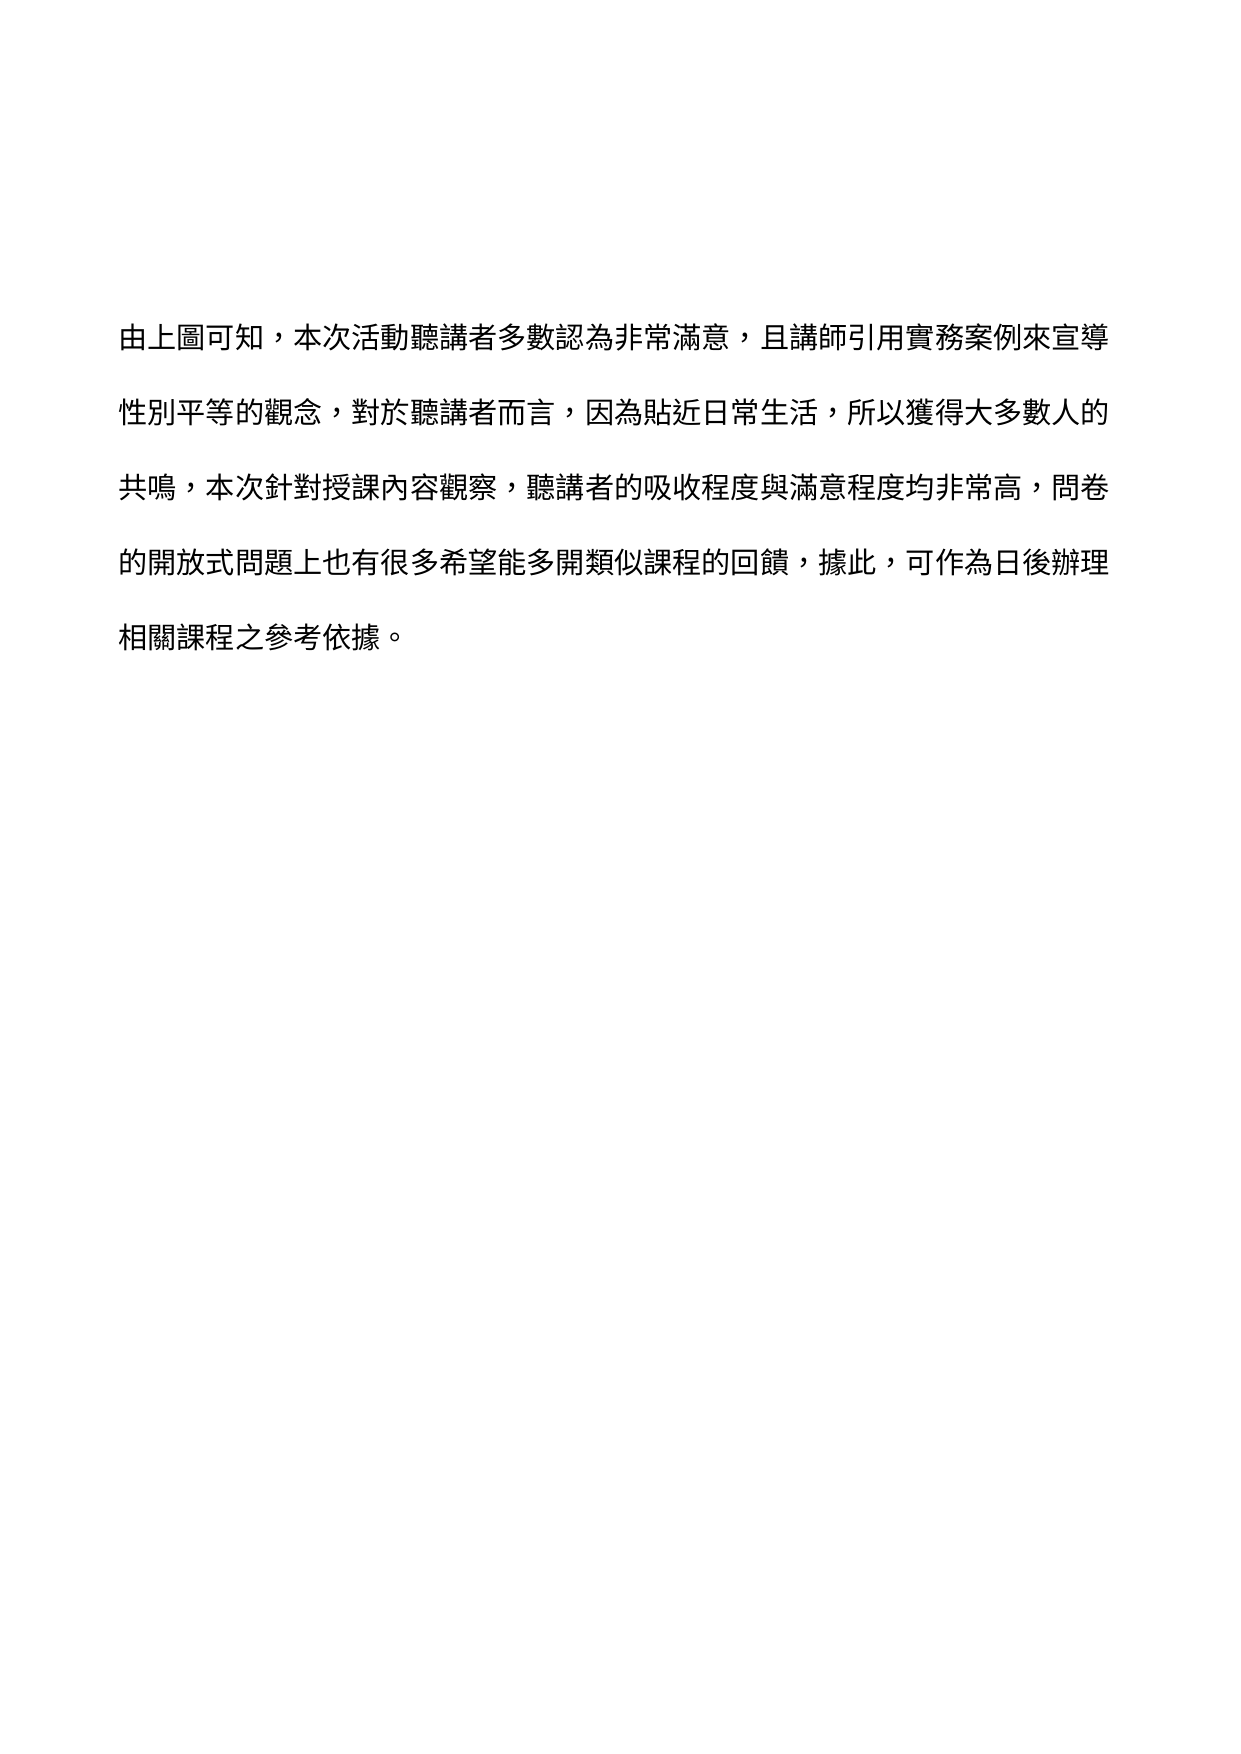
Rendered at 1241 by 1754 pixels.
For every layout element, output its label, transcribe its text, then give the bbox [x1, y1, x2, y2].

text 由上圖可知，本次活動聽講者多數認為非常滿意，且講師引用實務案例來宣導性別平等的觀念，對於聽講者而言，因為貼近日常生活，所以獲得大多數人的共鳴，本次針對授課內容觀察，聽講者的吸收程度與滿意程度均非常高，問卷的開放式問題上也有很多希望能多開類似課程的回饋，據此，可作為日後辦理相關課程之參考依據。 [118, 300, 1122, 675]
